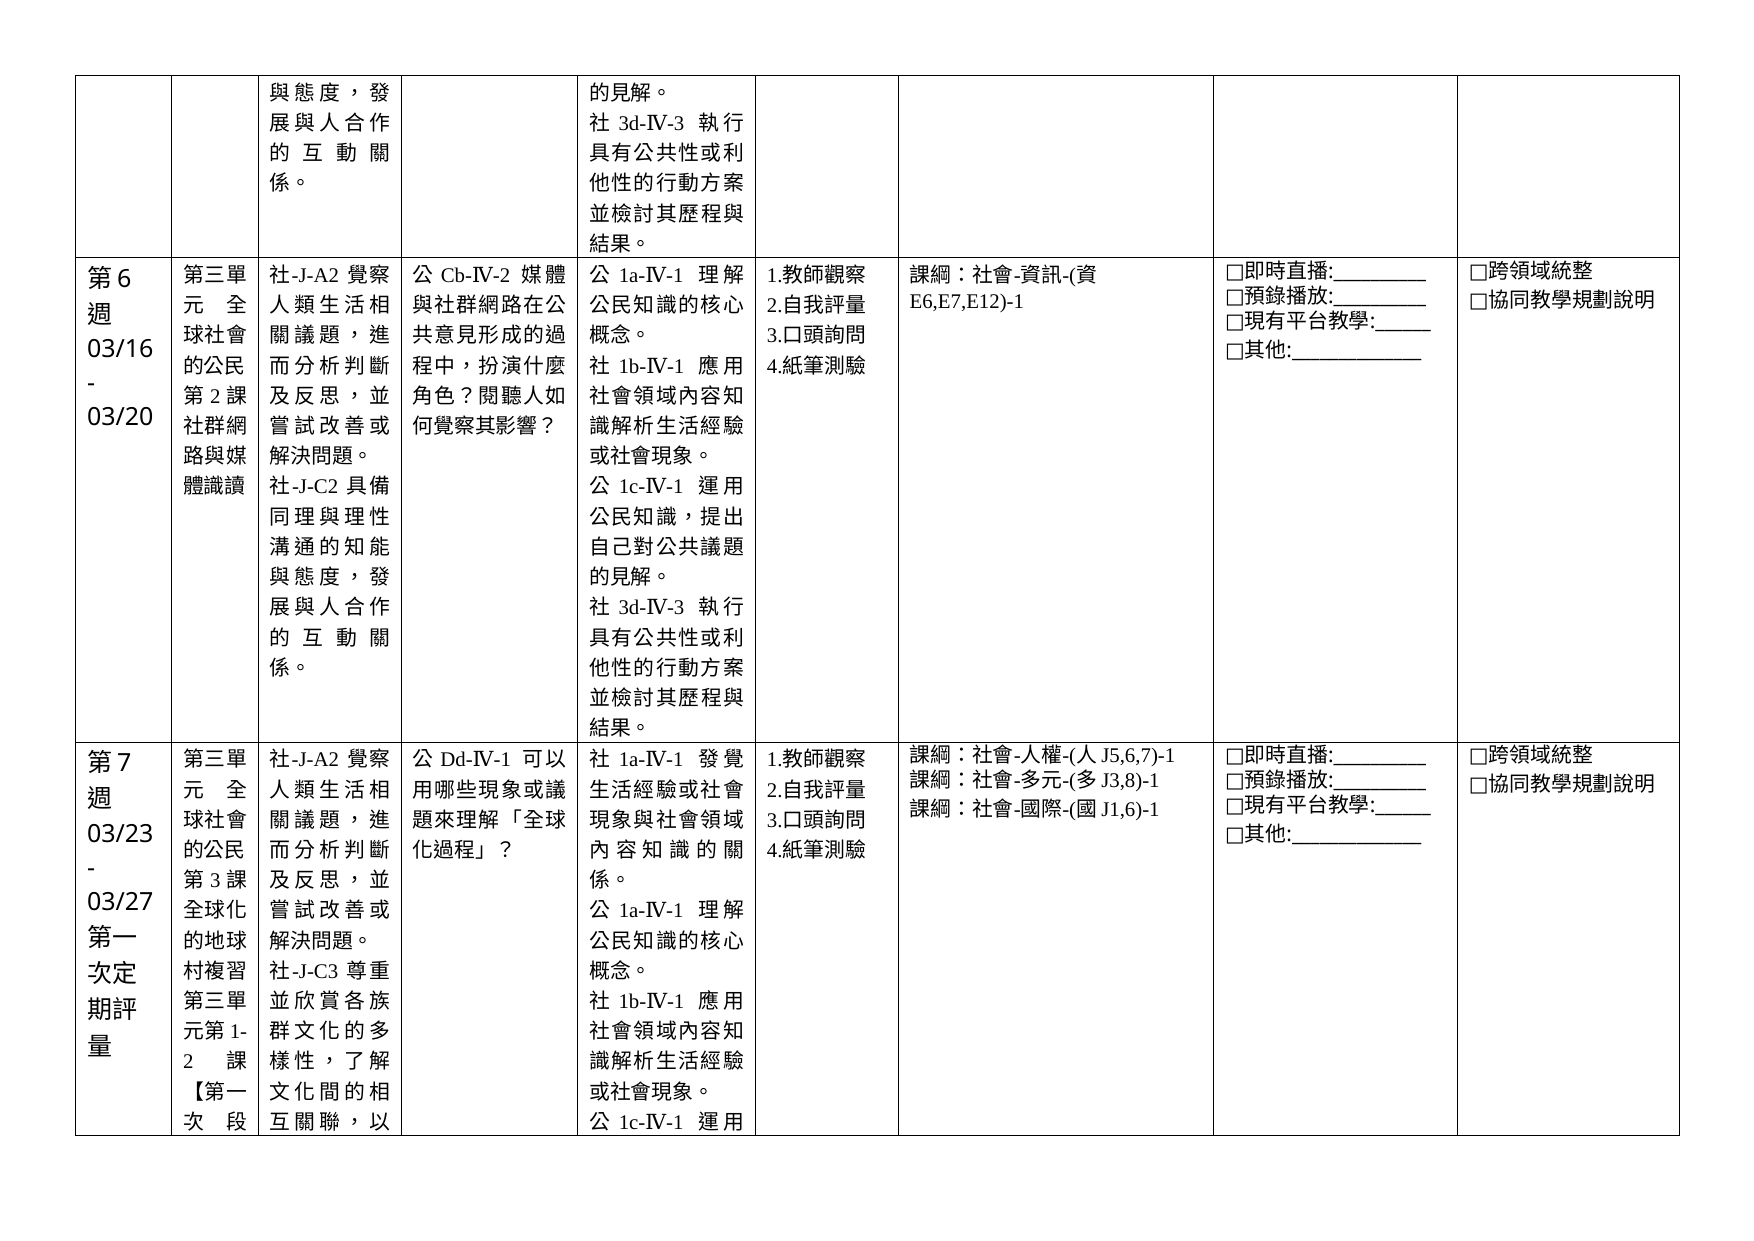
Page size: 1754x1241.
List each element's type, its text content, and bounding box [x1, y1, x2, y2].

table_cell 社1a-Ⅳ-1 發覺生活經驗或社會現象與社會領域內容知識的關係。 公1a-Ⅳ-1 理解公民知識的核心概念。 社1b-Ⅳ-1 應用社會領域內容知識解析生活經驗或社會現象。 公1c-Ⅳ-1 運用 [578, 743, 755, 1135]
table_cell [76, 76, 171, 257]
table_cell 第7週 03/23-03/27 第一次定期評量 [76, 743, 171, 1135]
table_cell 的見解。 社3d-Ⅳ-3 執行具有公共性或利他性的行動方案並檢討其歷程與結果。 [578, 76, 755, 257]
table_cell □跨領域統整 □協同教學規劃說明 [1458, 743, 1679, 1135]
table_cell [172, 76, 258, 257]
table_cell 第三單元 全球社會的公民 第2課社群網路與媒體識讀 [172, 258, 258, 742]
table_cell 第6週 03/16-03/20 [76, 258, 171, 742]
table_cell 課綱：社會-資訊-(資E6,E7,E12)-1 [899, 258, 1213, 742]
table_cell 公1a-Ⅳ-1 理解公民知識的核心概念。 社1b-Ⅳ-1 應用社會領域內容知識解析生活經驗或社會現象。 公1c-Ⅳ-1 運用公民知識，提出自己對公共議題的見解。 社3d-Ⅳ-3 執行具有公共性或利他性的行動方案並檢討其歷程與結果。 [578, 258, 755, 742]
table_cell 1.教師觀察 2.自我評量 3.口頭詢問 4.紙筆測驗 [756, 258, 898, 742]
table_cell [402, 76, 577, 257]
table_cell □即時直播:__________ □預錄播放:__________ □現有平台教學:______ □其他:______________ [1214, 258, 1457, 742]
table_cell [1458, 76, 1679, 257]
table_cell 課綱：社會-人權-(人J5,6,7)-1 課綱：社會-多元-(多J3,8)-1 課綱：社會-國際-(國J1,6)-1 [899, 743, 1213, 1135]
table_cell 社-J-A2 覺察人類生活相關議題，進而分析判斷及反思，並嘗試改善或解決問題。 社-J-C2 具備同理與理性溝通的知能與態度，發展與人合作的互動關係。 [259, 258, 401, 742]
table_cell [1214, 76, 1457, 257]
table_cell [899, 76, 1213, 257]
table_cell 社-J-A2 覺察人類生活相關議題，進而分析判斷及反思，並嘗試改善或解決問題。 社-J-C3 尊重並欣賞各族群文化的多樣性，了解文化間的相互關聯，以 [259, 743, 401, 1135]
table_cell □即時直播:__________ □預錄播放:__________ □現有平台教學:______ □其他:______________ [1214, 743, 1457, 1135]
table_cell 與態度，發展與人合作的互動關係。 [259, 76, 401, 257]
table_cell 第三單元 全球社會的公民 第3課全球化的地球村複習第三單元第1-2課【第一次段 [172, 743, 258, 1135]
table_cell [756, 76, 898, 257]
table_cell 公Dd-Ⅳ-1 可以用哪些現象或議題來理解「全球化過程」？ [402, 743, 577, 1135]
table_cell □跨領域統整 □協同教學規劃說明 [1458, 258, 1679, 742]
table_cell 公Cb-Ⅳ-2 媒體與社群網路在公共意見形成的過程中，扮演什麼角色？閱聽人如何覺察其影響？ [402, 258, 577, 742]
table_cell 1.教師觀察 2.自我評量 3.口頭詢問 4.紙筆測驗 [756, 743, 898, 1135]
